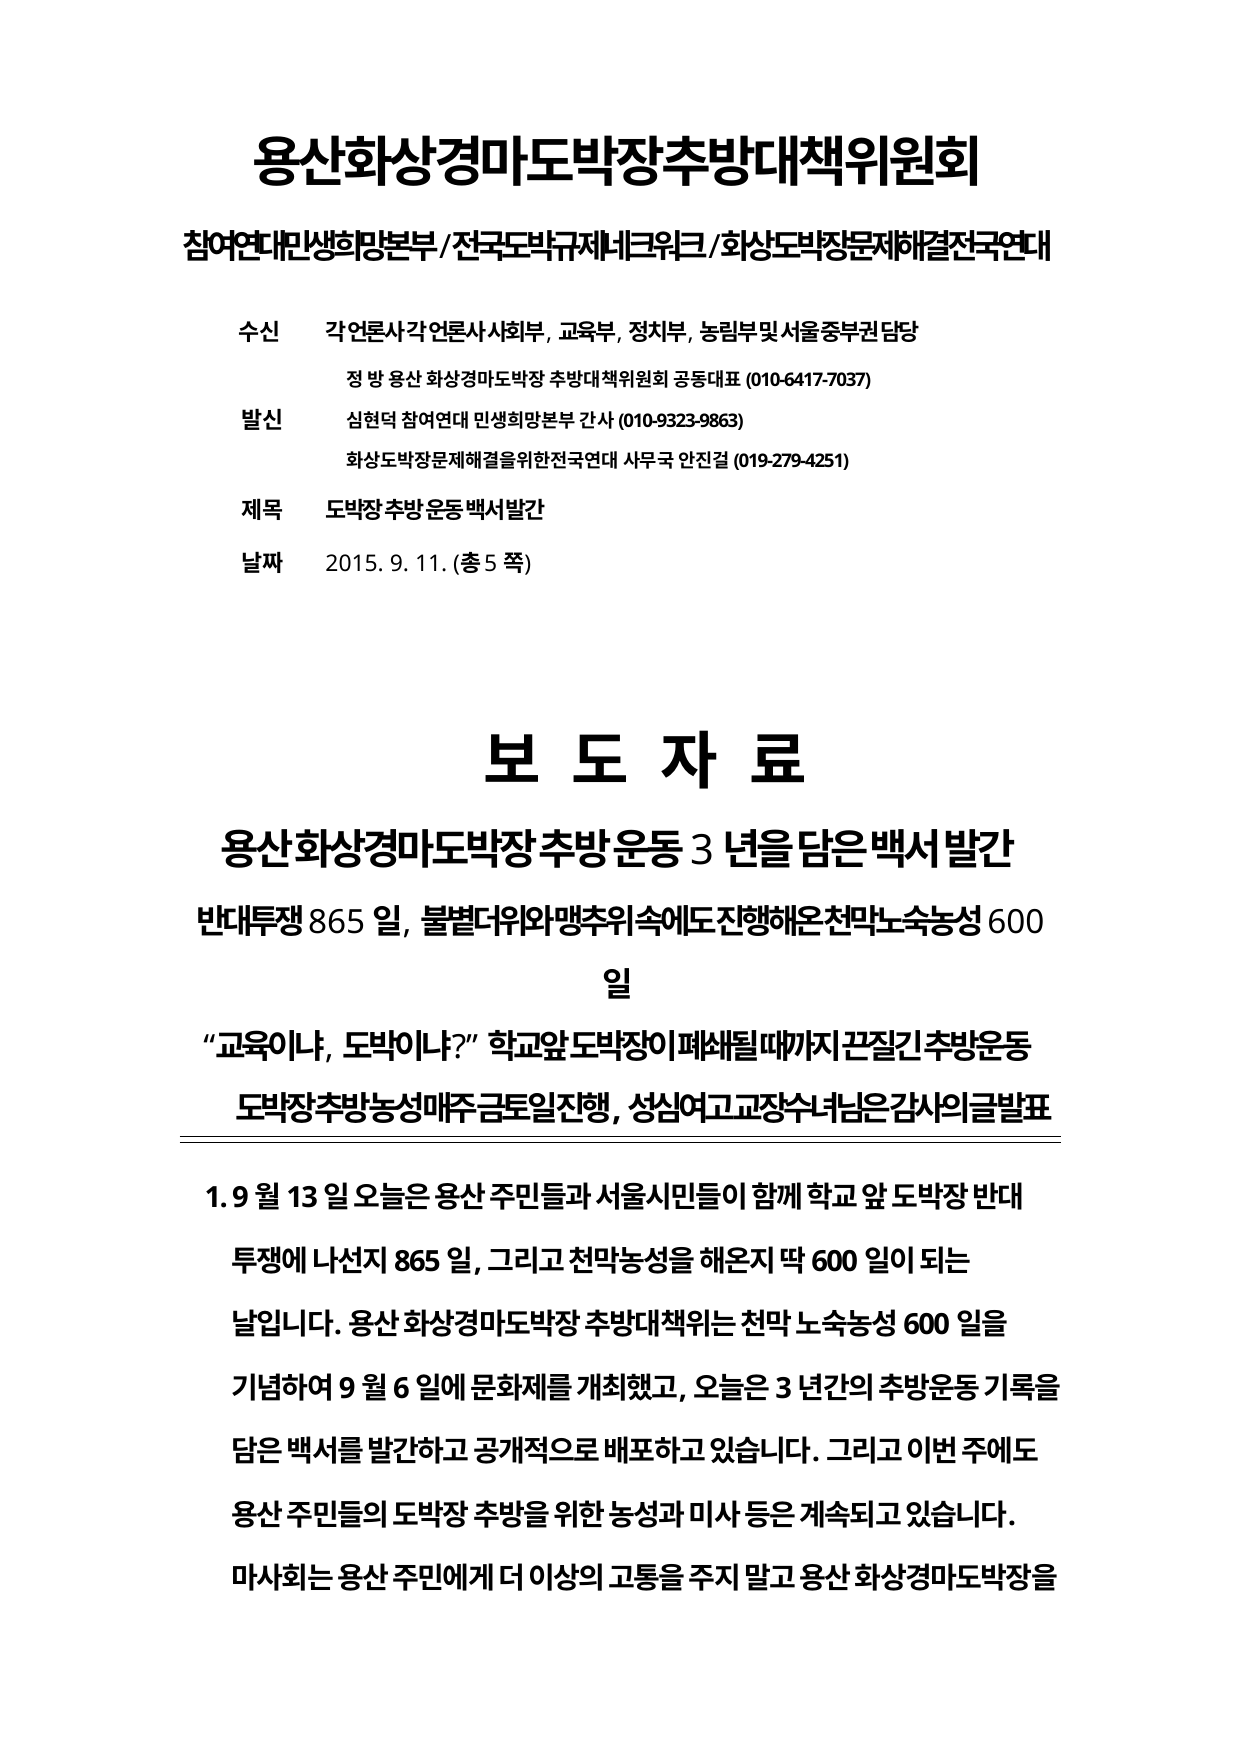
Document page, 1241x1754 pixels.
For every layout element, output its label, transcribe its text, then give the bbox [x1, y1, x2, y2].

text 용산화상경마도박장추방대책위원회 [177, 118, 1063, 197]
table_cell 날 짜 [204, 541, 322, 594]
table_cell 제 목 [204, 489, 322, 541]
table_header 각 언론사 각 언론사 사회부, 교육부, 정치부, 농림부 및 서울 중부권 담당 [322, 311, 1085, 362]
table_cell [204, 594, 1085, 700]
table_cell 발 신 [204, 362, 322, 489]
table_cell 2015. 9. 11. (총 5 쪽) [322, 541, 1085, 594]
table_cell 보도자료 [204, 700, 1085, 813]
table_header 수 신 [204, 311, 322, 362]
table_cell 도박장 추방 운동 백서 발간 [322, 489, 1085, 541]
text 1. 9월 13일 오늘은 용산 주민들과 서울시민들이 함께 학교 앞 도박장 반대 투쟁에 나선지 865일, 그리고 천막농성을 해온지 딱 600일이 되는 날입니다. 용산 화상경마도박장 추방대책위는 천막 노숙농성 600일을 기념하여 9월 6일에 문화제를 개최했고, 오늘은 3년간의 추방운동 기록을 담은 백서를 발간하고 공개적으로 배포하고 있습니다. 그리고 이번 주에도 용산 주민들의 도박장 추방을 위한 농성과 미사 등은 계속되고 있습니다. 마사회는 용산 주민에게 더 이상의 고통을 주지 말고 용산 화상경마도박장을 [204, 1174, 1063, 1597]
text 참여연대민생희망본부/전국도박규제네크워크/화상도박장문제해결전국연대 [177, 220, 1063, 268]
table_cell 정 방 용산 화상경마도박장 추방대책위원회 공동대표 (010-6417-7037) 심현덕 참여연대 민생희망본부 간사 (010-9323-9863) 화상도박장문제해결을위한전국연대 사무국 안진걸 (019-279-4251) [322, 362, 1085, 489]
table_header 용산 화상경마도박장 추방 운동 3년을 담은 백서 발간 반대투쟁 865일, 불볕더위와 맹추위 속에도 진행해온 천막노숙농성 600일 “교육이냐, 도박이냐?” 학교앞 도박장이 폐쇄될 때까지 끈질긴 추방운동 [180, 813, 1061, 1078]
table_cell 도박장 추방 농성 매주 금토일 진행, 성심여고 교장수녀님은 감사의 글 발표 [180, 1079, 1061, 1136]
